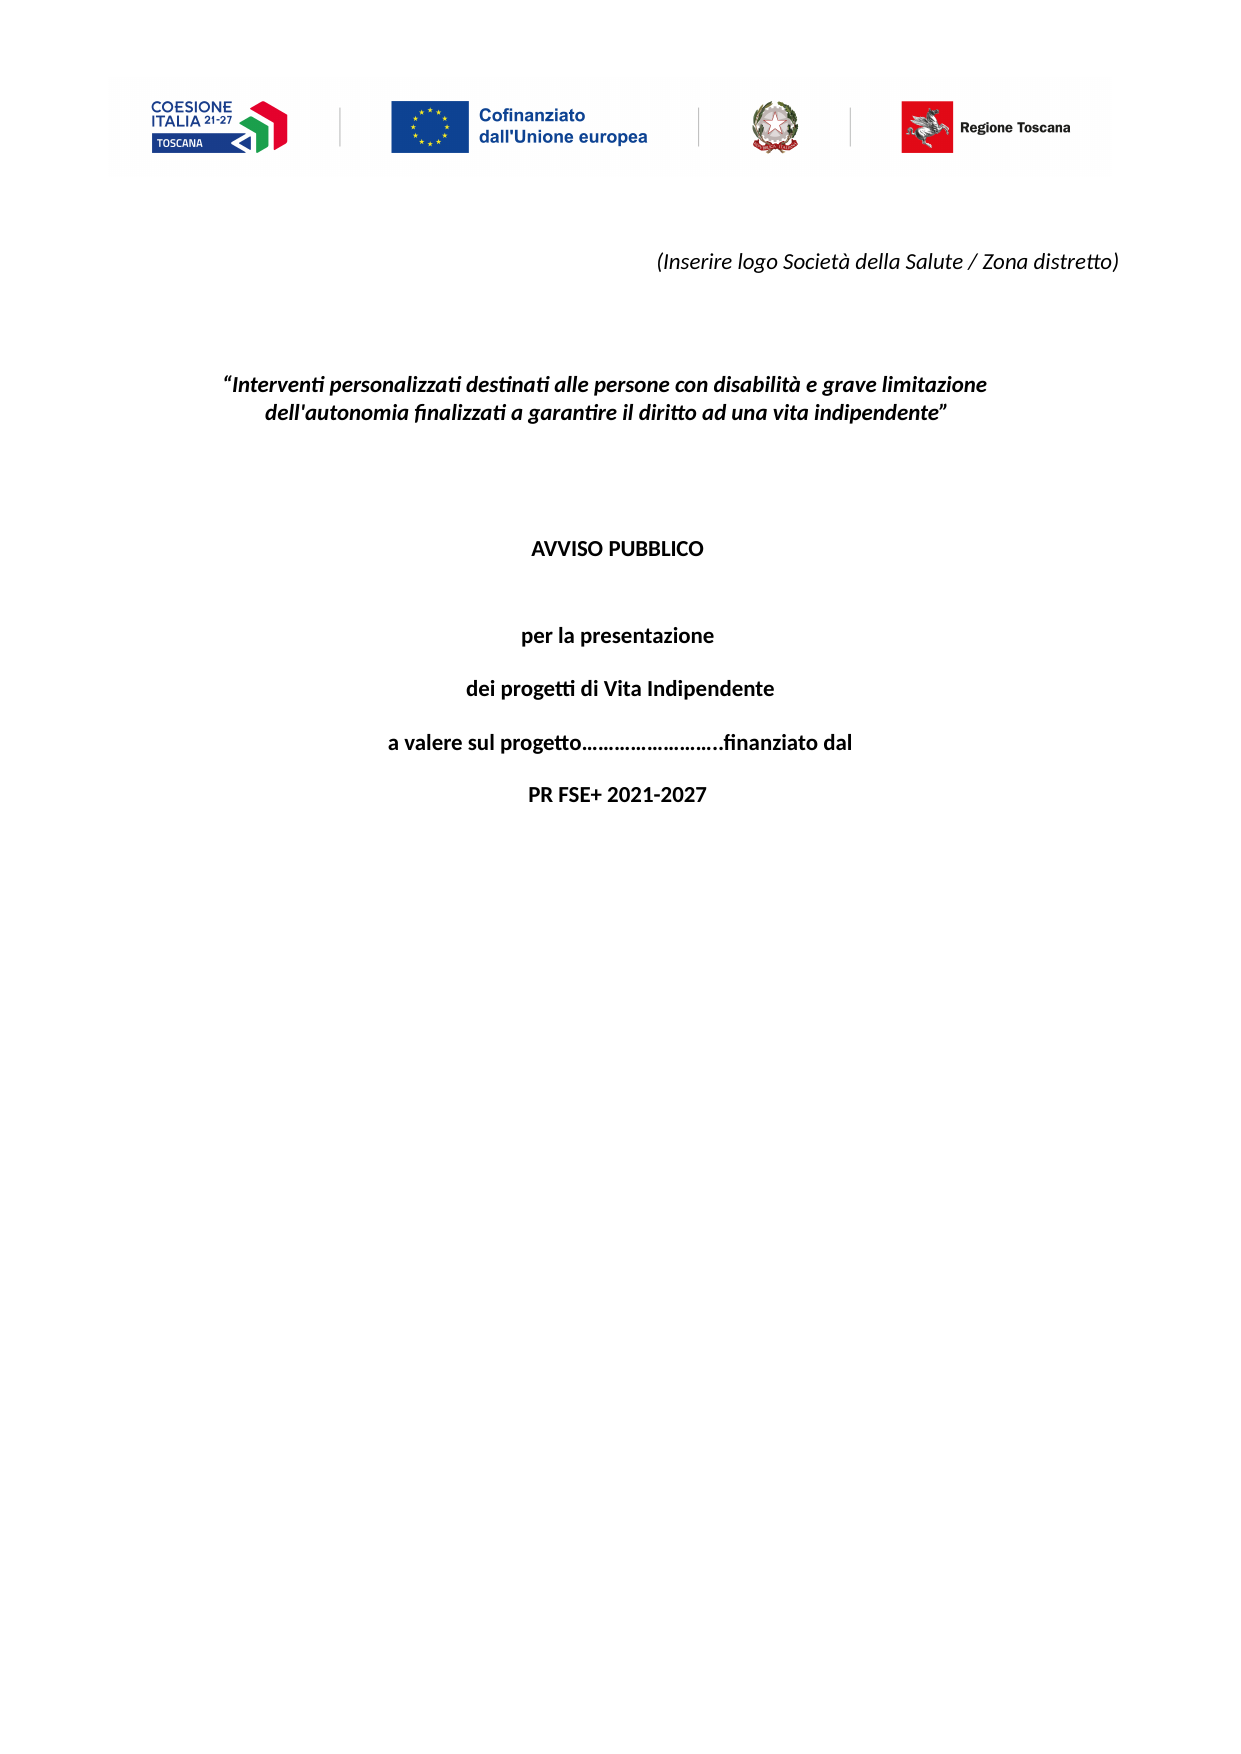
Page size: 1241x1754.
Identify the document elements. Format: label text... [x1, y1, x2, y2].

text PR FSE+ 2021-2027 [118, 781, 1122, 809]
text dei progetti di Vita Indipendente [118, 674, 1122, 703]
text per la presentazione [118, 622, 1122, 649]
title AVVISO PUBBLICO [181, 534, 1054, 562]
text a valere sul progetto……………………..finanziato dal [118, 728, 1122, 756]
picture [107, 77, 1112, 177]
text dell'autonomia finalizzati a garantire il diritto ad una vita indipendente” [165, 398, 1051, 426]
text (Inserire logo Società della Salute / Zona distretto) [118, 247, 1122, 275]
text “Interventi personalizzati destinati alle persone con disabilità e grave limitazione [165, 370, 1051, 398]
